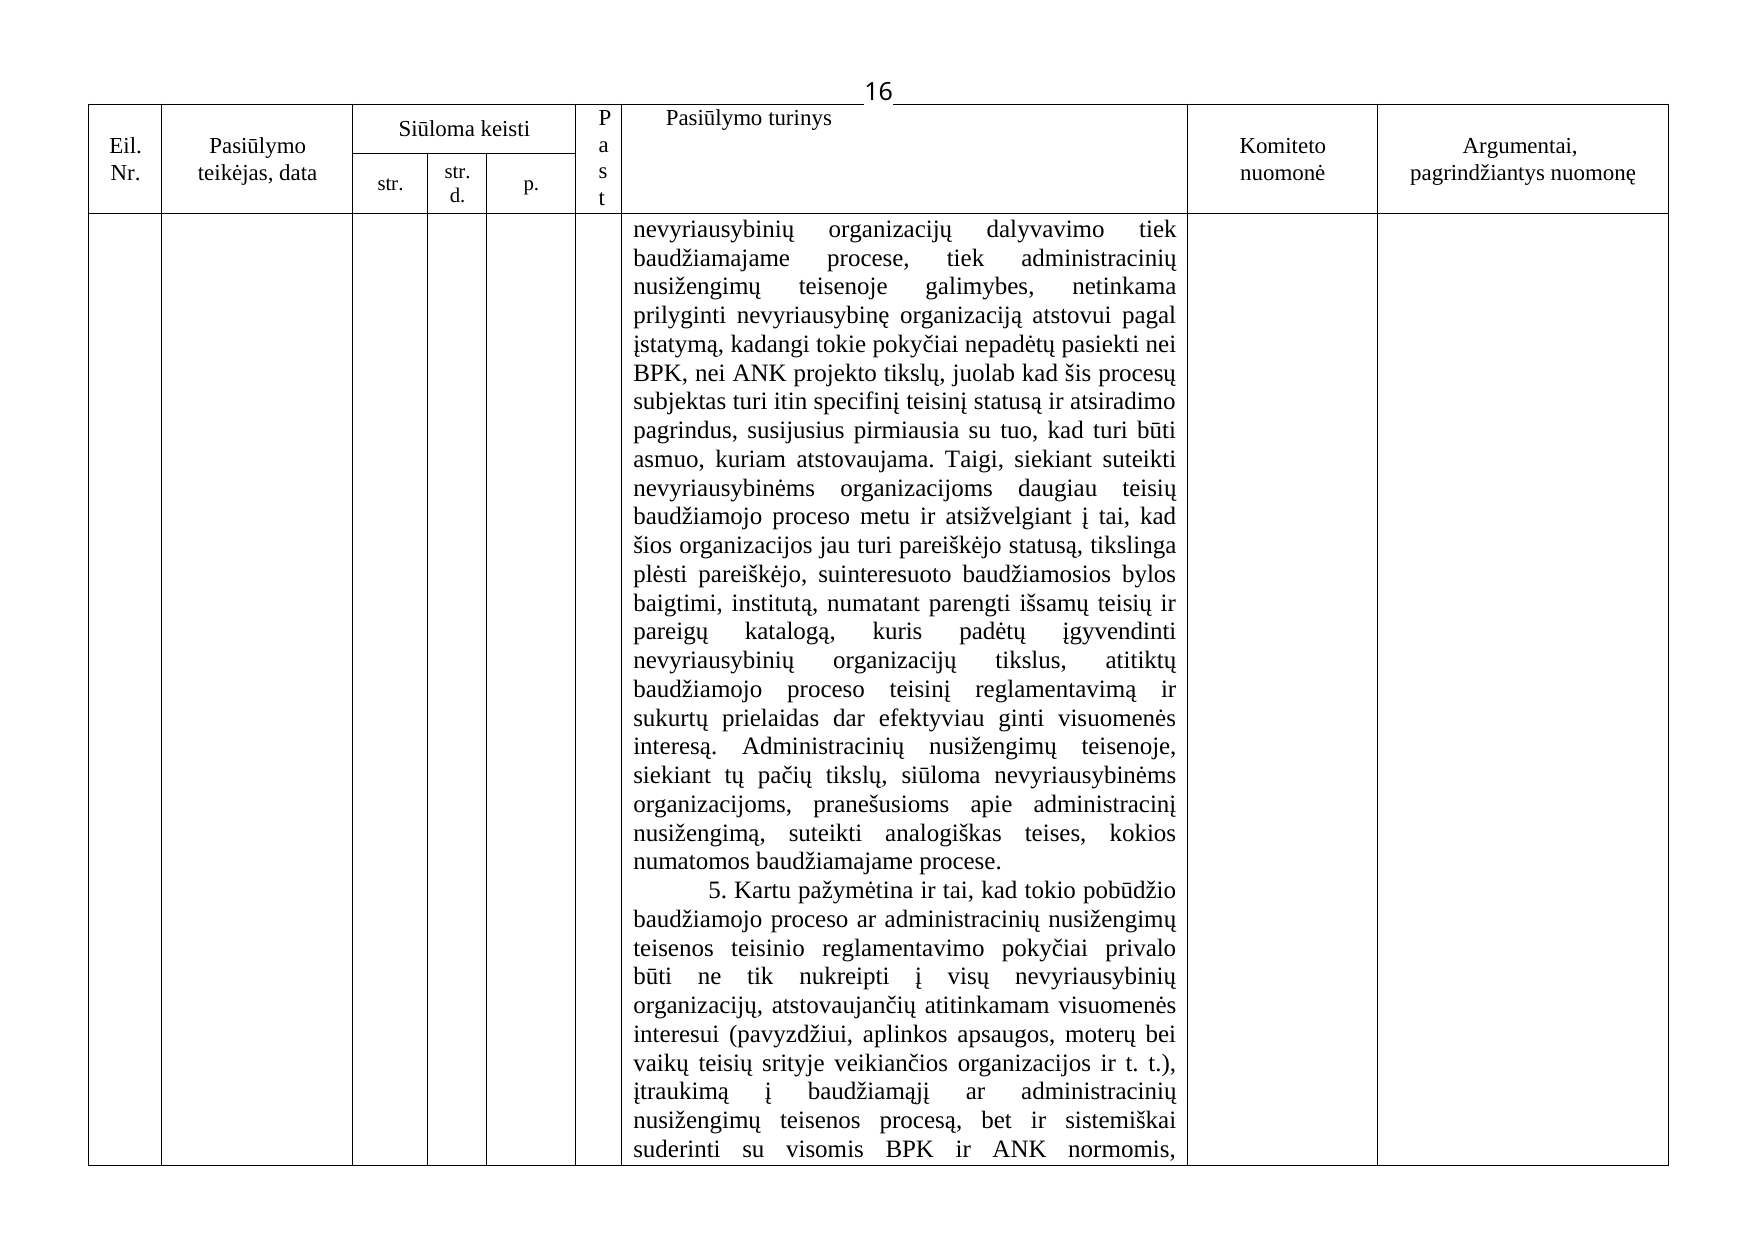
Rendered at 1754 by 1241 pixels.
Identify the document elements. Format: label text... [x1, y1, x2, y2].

table_cell nevyriausybinių organizacijų dalyvavimo tiek baudžiamajame procese, tiek administracinių nusižengimų teisenoje galimybes, netinkama prilyginti nevyriausybinę organizaciją atstovui pagal įstatymą, kadangi tokie pokyčiai nepadėtų pasiekti nei BPK, nei ANK projekto tikslų, juolab kad šis procesų subjektas turi itin specifinį teisinį statusą ir atsiradimo pagrindus, susijusius pirmiausia su tuo, kad turi būti asmuo, kuriam atstovaujama. Taigi, siekiant suteikti nevyriausybinėms organizacijoms daugiau teisių baudžiamojo proceso metu ir atsižvelgiant į tai, kad šios organizacijos jau turi pareiškėjo statusą, tikslinga plėsti pareiškėjo, suinteresuoto baudžiamosios bylos baigtimi, institutą, numatant parengti išsamų teisių ir pareigų katalogą, kuris padėtų įgyvendinti nevyriausybinių organizacijų tikslus, atitiktų baudžiamojo proceso teisinį reglamentavimą ir sukurtų prielaidas dar efektyviau ginti visuomenės interesą. Administracinių nusižengimų teisenoje, siekiant tų pačių tikslų, siūloma nevyriausybinėms organizacijoms, pranešusioms apie administracinį nusižengimą, suteikti analogiškas teises, kokios numatomos baudžiamajame procese. 5. Kartu pažymėtina ir tai, kad tokio pobūdžio baudžiamojo proceso ar administracinių nusižengimų teisenos teisinio reglamentavimo pokyčiai privalo būti ne tik nukreipti į visų nevyriausybinių organizacijų, atstovaujančių atitinkamam visuomenės interesui (pavyzdžiui, aplinkos apsaugos, moterų bei vaikų teisių srityje veikiančios organizacijos ir t. t.), įtraukimą į baudžiamąjį ar administracinių nusižengimų teisenos procesą, bet ir sistemiškai suderinti su visomis BPK ir ANK normomis, [622, 214, 1187, 1165]
table_header Komiteto nuomonė [1188, 105, 1377, 213]
table_cell [428, 214, 486, 1165]
table_header Siūloma keisti [353, 105, 575, 153]
table_cell [1378, 214, 1668, 1165]
table_cell N [576, 214, 621, 1165]
table_cell [1188, 214, 1377, 1165]
table_header Pastabos [576, 105, 621, 213]
table_header Eil. Nr. [89, 105, 161, 213]
table_cell [487, 214, 575, 1165]
table_cell [162, 214, 352, 1165]
table_cell [89, 214, 161, 1165]
table_header Pasiūlymo turinys [622, 105, 1187, 213]
table_cell p. [487, 154, 575, 213]
table_cell str. d. [428, 154, 486, 213]
table_cell [353, 214, 427, 1165]
table_header Argumentai, pagrindžiantys nuomonę [1378, 105, 1668, 213]
table_cell str. [353, 154, 427, 213]
table_header Pasiūlymo teikėjas, data [162, 105, 352, 213]
